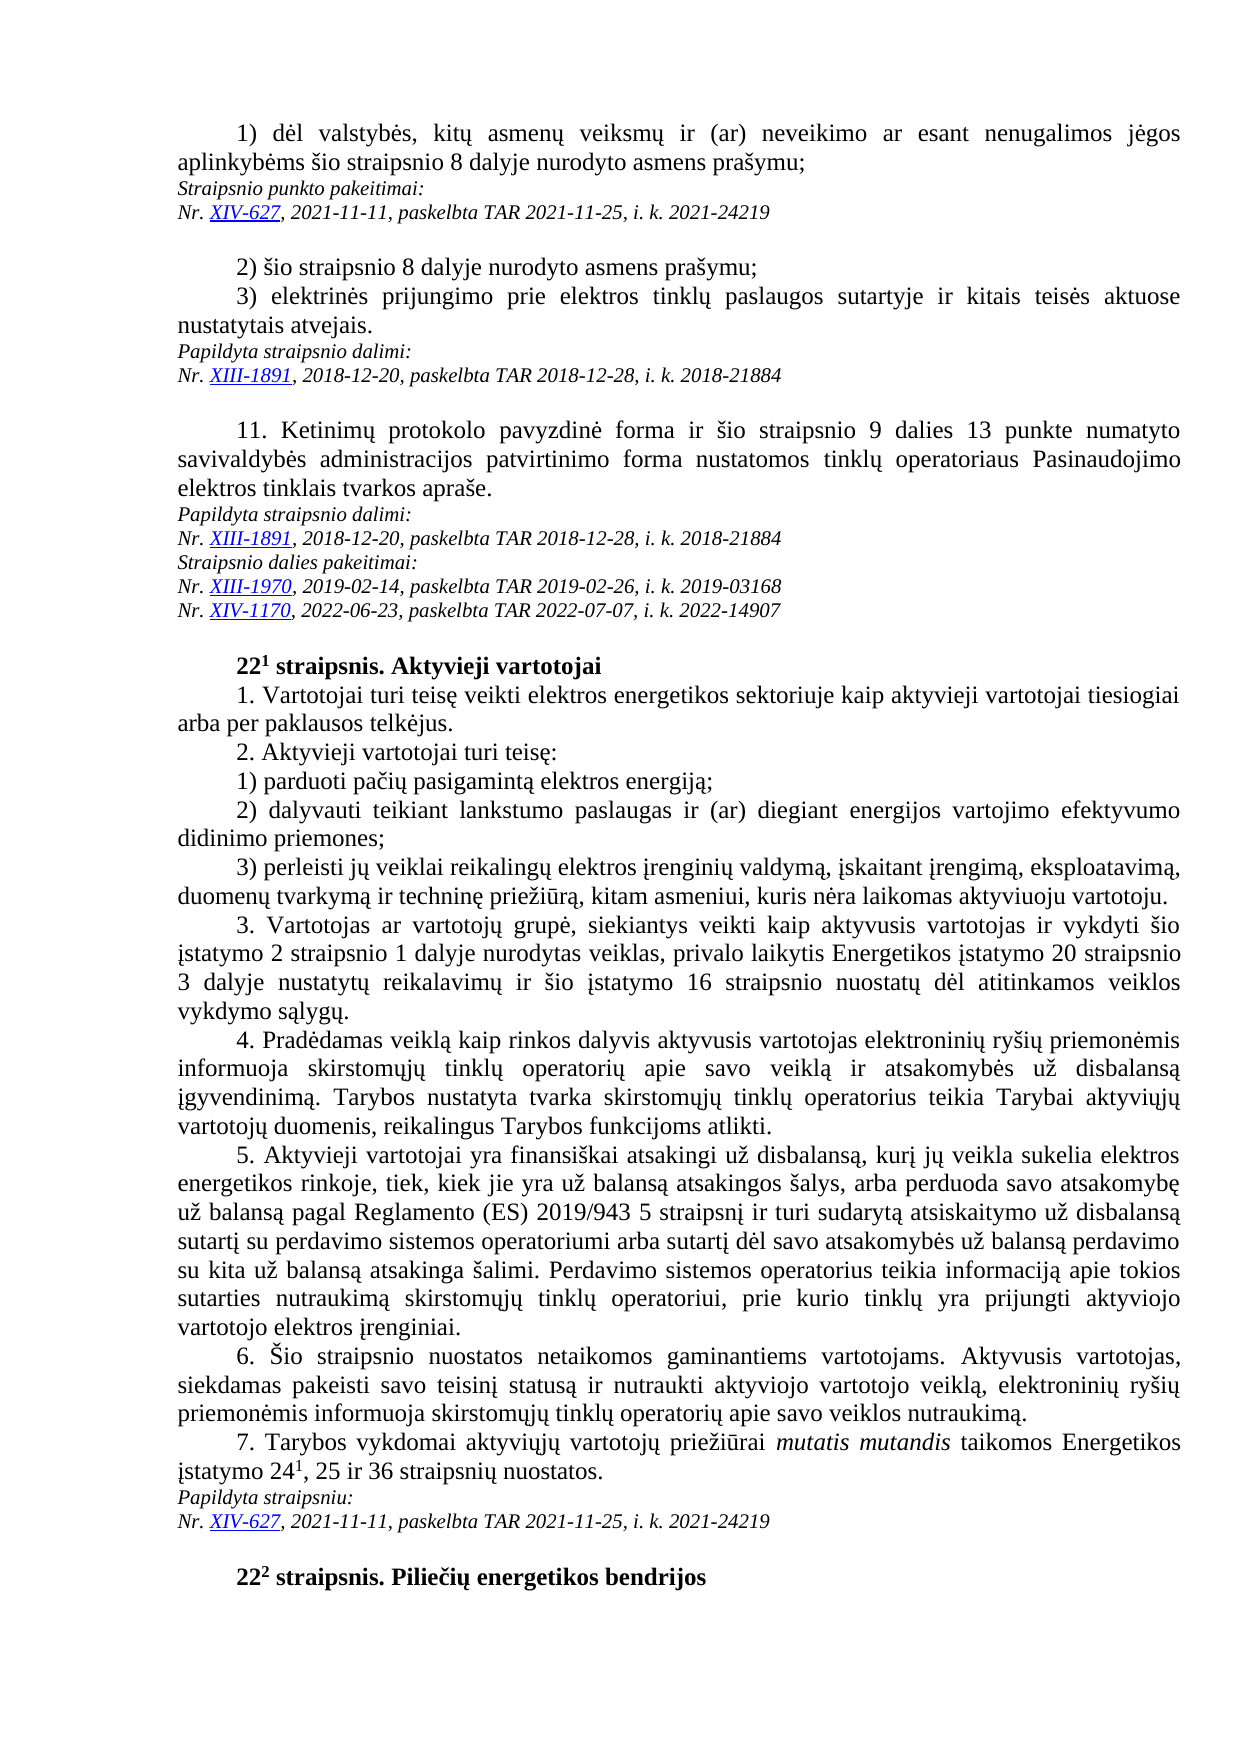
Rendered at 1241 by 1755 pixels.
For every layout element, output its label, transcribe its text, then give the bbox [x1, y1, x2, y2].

text 3) elektrinės prijungimo prie elektros tinklų paslaugos sutartyje ir kitais teisės aktuose nustatytais atvejais. [177, 281, 1181, 339]
text Nr. XIII-1891, 2018-12-20, paskelbta TAR 2018-12-28, i. k. 2018-21884 [177, 526, 1181, 550]
text 5. Aktyvieji vartotojai yra finansiškai atsakingi už disbalansą, kurį jų veikla sukelia elektros energetikos rinkoje, tiek, kiek jie yra už balansą atsakingos šalys, arba perduoda savo atsakomybę už balansą pagal Reglamento (ES) 2019/943 5 straipsnį ir turi sudarytą atsiskaitymo už disbalansą sutartį su perdavimo sistemos operatoriumi arba sutartį dėl savo atsakomybės už balansą perdavimo su kita už balansą atsakinga šalimi. Perdavimo sistemos operatorius teikia informaciją apie tokios sutarties nutraukimą skirstomųjų tinklų operatoriui, prie kurio tinklų yra prijungti aktyviojo vartotojo elektros įrenginiai. [177, 1140, 1181, 1341]
text 3. Vartotojas ar vartotojų grupė, siekiantys veikti kaip aktyvusis vartotojas ir vykdyti šio įstatymo 2 straipsnio 1 dalyje nurodytas veiklas, privalo laikytis Energetikos įstatymo 20 straipsnio 3 dalyje nustatytų reikalavimų ir šio įstatymo 16 straipsnio nuostatų dėl atitinkamos veiklos vykdymo sąlygų. [177, 910, 1181, 1025]
text Nr. XIII-1891, 2018-12-20, paskelbta TAR 2018-12-28, i. k. 2018-21884 [177, 363, 1181, 387]
text 2) dalyvauti teikiant lankstumo paslaugas ir (ar) diegiant energijos vartojimo efektyvumo didinimo priemones; [177, 795, 1181, 852]
text Papildyta straipsnio dalimi: [177, 502, 1181, 526]
text 3) perleisti jų veiklai reikalingų elektros įrenginių valdymą, įskaitant įrengimą, eksploatavimą, duomenų tvarkymą ir techninę priežiūrą, kitam asmeniui, kuris nėra laikomas aktyviuoju vartotoju. [177, 852, 1181, 910]
text 222 straipsnis. Piliečių energetikos bendrijos [177, 1562, 1181, 1590]
text Straipsnio dalies pakeitimai: [177, 550, 1181, 574]
text Nr. XIV-627, 2021-11-11, paskelbta TAR 2021-11-25, i. k. 2021-24219 [177, 200, 1181, 224]
text 4. Pradėdamas veiklą kaip rinkos dalyvis aktyvusis vartotojas elektroninių ryšių priemonėmis informuoja skirstomųjų tinklų operatorių apie savo veiklą ir atsakomybės už disbalansą įgyvendinimą. Tarybos nustatyta tvarka skirstomųjų tinklų operatorius teikia Tarybai aktyviųjų vartotojų duomenis, reikalingus Tarybos funkcijoms atlikti. [177, 1025, 1181, 1140]
text 2) šio straipsnio 8 dalyje nurodyto asmens prašymu; [177, 252, 1181, 281]
text 1. Vartotojai turi teisę veikti elektros energetikos sektoriuje kaip aktyvieji vartotojai tiesiogiai arba per paklausos telkėjus. [177, 680, 1181, 737]
text 1) parduoti pačių pasigamintą elektros energiją; [177, 766, 1181, 795]
text Papildyta straipsniu: [177, 1485, 1181, 1509]
text 2. Aktyvieji vartotojai turi teisę: [177, 737, 1181, 766]
text 221 straipsnis. Aktyvieji vartotojai [177, 651, 1181, 680]
text Nr. XIV-1170, 2022-06-23, paskelbta TAR 2022-07-07, i. k. 2022-14907 [177, 598, 1181, 622]
text Nr. XIV-627, 2021-11-11, paskelbta TAR 2021-11-25, i. k. 2021-24219 [177, 1509, 1181, 1533]
text 11. Ketinimų protokolo pavyzdinė forma ir šio straipsnio 9 dalies 13 punkte numatyto savivaldybės administracijos patvirtinimo forma nustatomos tinklų operatoriaus Pasinaudojimo elektros tinklais tvarkos apraše. [177, 416, 1181, 502]
text 7. Tarybos vykdomai aktyviųjų vartotojų priežiūrai mutatis mutandis taikomos Energetikos įstatymo 241, 25 ir 36 straipsnių nuostatos. [177, 1427, 1181, 1485]
text Nr. XIII-1970, 2019-02-14, paskelbta TAR 2019-02-26, i. k. 2019-03168 [177, 574, 1181, 598]
text 1) dėl valstybės, kitų asmenų veiksmų ir (ar) neveikimo ar esant nenugalimos jėgos aplinkybėms šio straipsnio 8 dalyje nurodyto asmens prašymu; [177, 118, 1181, 176]
text Straipsnio punkto pakeitimai: [177, 176, 1181, 200]
text Papildyta straipsnio dalimi: [177, 339, 1181, 363]
text 6. Šio straipsnio nuostatos netaikomos gaminantiems vartotojams. Aktyvusis vartotojas, siekdamas pakeisti savo teisinį statusą ir nutraukti aktyviojo vartotojo veiklą, elektroninių ryšių priemonėmis informuoja skirstomųjų tinklų operatorių apie savo veiklos nutraukimą. [177, 1341, 1181, 1427]
